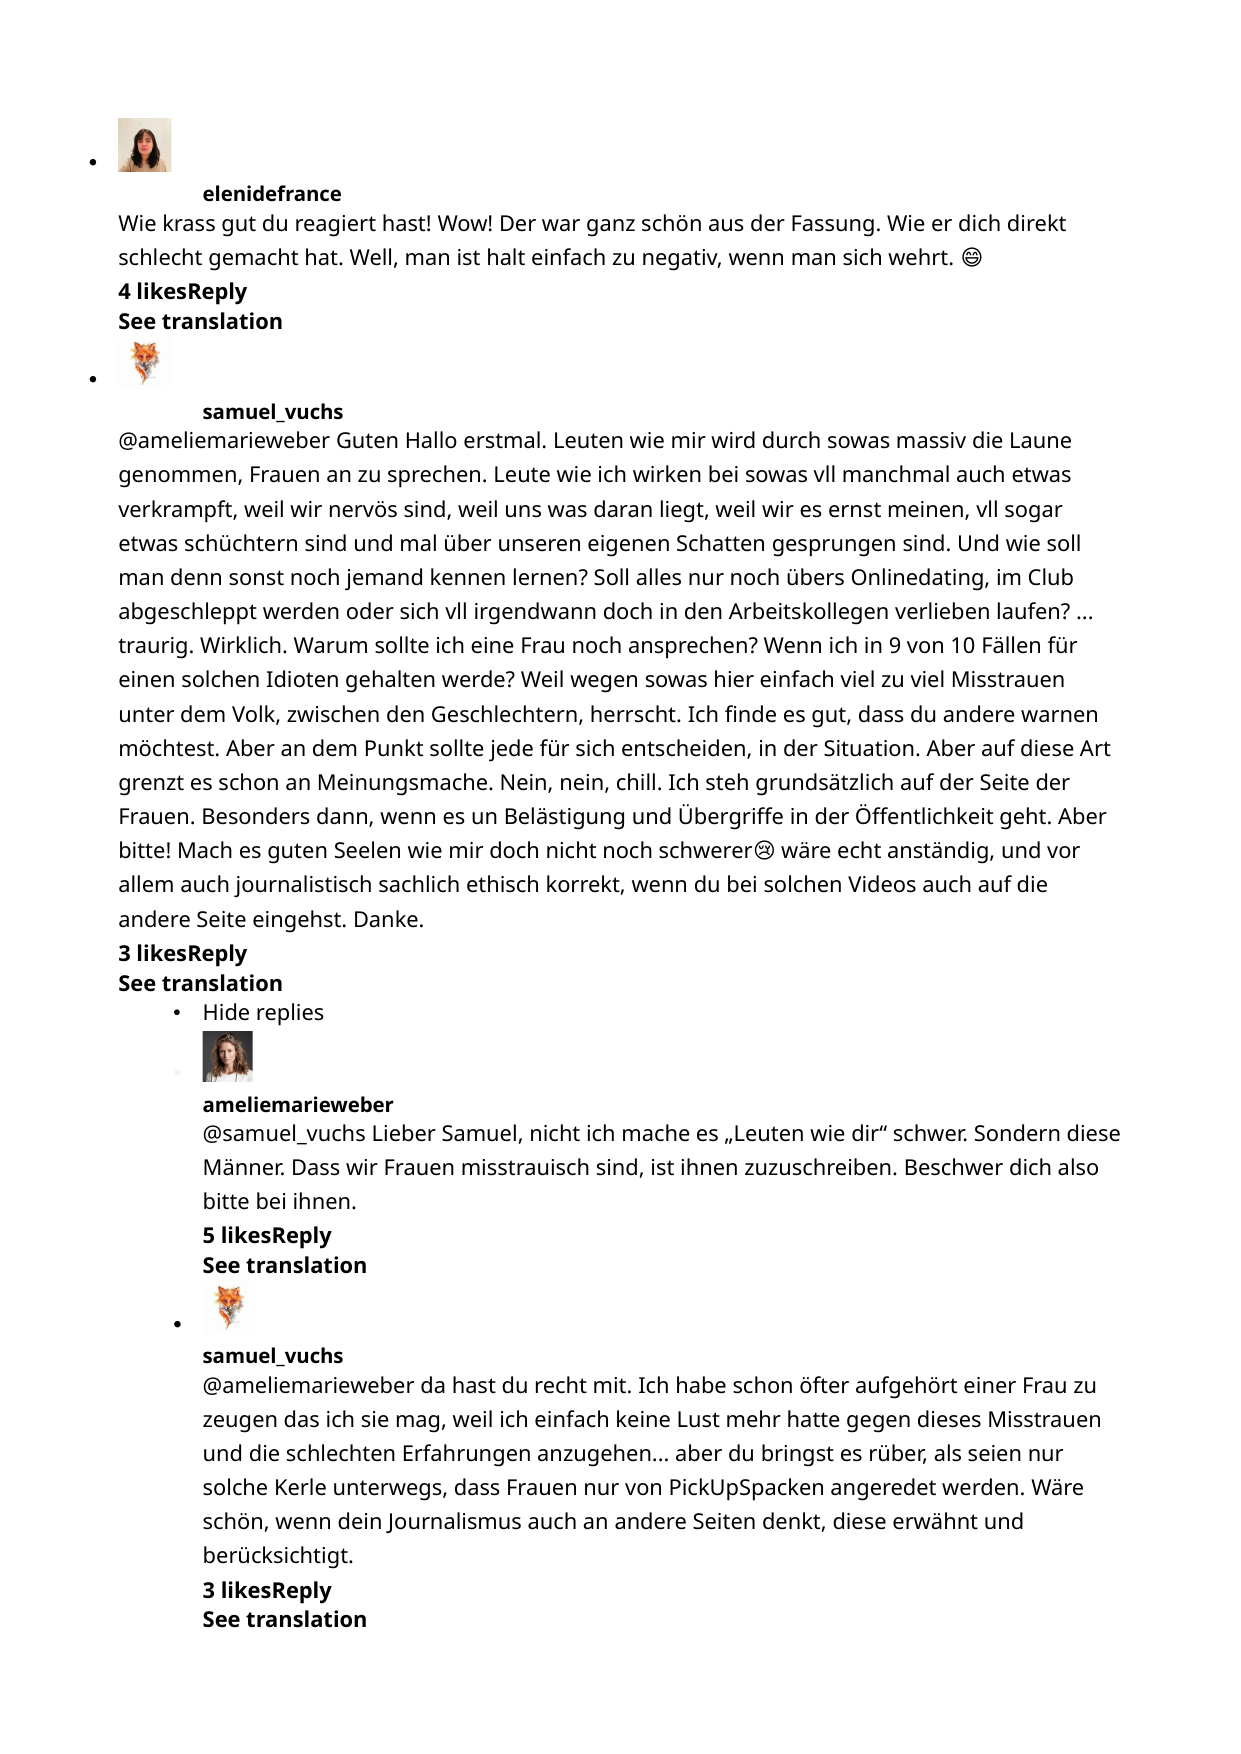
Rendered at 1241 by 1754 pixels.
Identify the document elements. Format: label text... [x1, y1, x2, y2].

list Wie krass gut du reagiert hast! Wow! Der war ganz schön aus der Fassung. Wie er dich direkt schlecht gemacht hat. Well, man ist halt einfach zu negativ, wenn man sich wehrt. 😄 [118, 208, 1122, 272]
list @ameliemarieweber Guten Hallo erstmal. Leuten wie mir wird durch sowas massiv die Laune genommen, Frauen an zu sprechen. Leute wie ich wirken bei sowas vll manchmal auch etwas verkrampft, weil wir nervös sind, weil uns was daran liegt, weil wir es ernst meinen, vll sogar etwas schüchtern sind und mal über unseren eigenen Schatten gesprungen sind. Und wie soll man denn sonst noch jemand kennen lernen? Soll alles nur noch übers Onlinedating, im Club abgeschleppt werden oder sich vll irgendwann doch in den Arbeitskollegen verlieben laufen? ... traurig. Wirklich. Warum sollte ich eine Frau noch ansprechen? Wenn ich in 9 von 10 Fällen für einen solchen Idioten gehalten werde? Weil wegen sowas hier einfach viel zu viel Misstrauen unter dem Volk, zwischen den Geschlechtern, herrscht. Ich finde es gut, dass du andere warnen möchtest. Aber an dem Punkt sollte jede für sich entscheiden, in der Situation. Aber auf diese Art grenzt es schon an Meinungsmache. Nein, nein, chill. Ich steh grundsätzlich auf der Seite der Frauen. Besonders dann, wenn es un Belästigung und Übergriffe in der Öffentlichkeit geht. Aber bitte! Mach es guten Seelen wie mir doch nicht noch schwerer😢 wäre echt anständig, und vor allem auch journalistisch sachlich ethisch korrekt, wenn du bei solchen Videos auch auf die andere Seite eingehst. Danke. [118, 425, 1122, 933]
list @ameliemarieweber da hast du recht mit. Ich habe schon öfter aufgehört einer Frau zu zeugen das ich sie mag, weil ich einfach keine Lust mehr hatte gegen dieses Misstrauen und die schlechten Erfahrungen anzugehen... aber du bringst es rüber, als seien nur solche Kerle unterwegs, dass Frauen nur von PickUpSpacken angeredet werden. Wäre schön, wenn dein Journalismus auch an andere Seiten denkt, diese erwähnt und berücksichtigt. [173, 1369, 1122, 1570]
picture [202, 1280, 256, 1334]
picture [118, 335, 172, 389]
subtitle samuel_vuchs [173, 397, 1116, 425]
list See translation [173, 1250, 1109, 1280]
subtitle ameliemarieweber [173, 1090, 1116, 1118]
subtitle samuel_vuchs [173, 1342, 1116, 1369]
list See translation [118, 306, 1109, 336]
list 3 likesReply [173, 1574, 1122, 1604]
subtitle elenidefrance [173, 180, 1116, 208]
picture [202, 1031, 253, 1082]
picture [118, 118, 172, 172]
list 4 likesReply [118, 276, 1122, 306]
list See translation [118, 967, 1109, 997]
list @samuel_vuchs Lieber Samuel, nicht ich mache es „Leuten wie dir“ schwer. Sondern diese Männer. Dass wir Frauen misstrauisch sind, ist ihnen zuzuschreiben. Beschwer dich also bitte bei ihnen. [173, 1118, 1122, 1216]
list Hide replies [173, 997, 1122, 1027]
list See translation [173, 1604, 1109, 1634]
list 3 likesReply [118, 938, 1122, 967]
list 5 likesReply [173, 1220, 1122, 1250]
